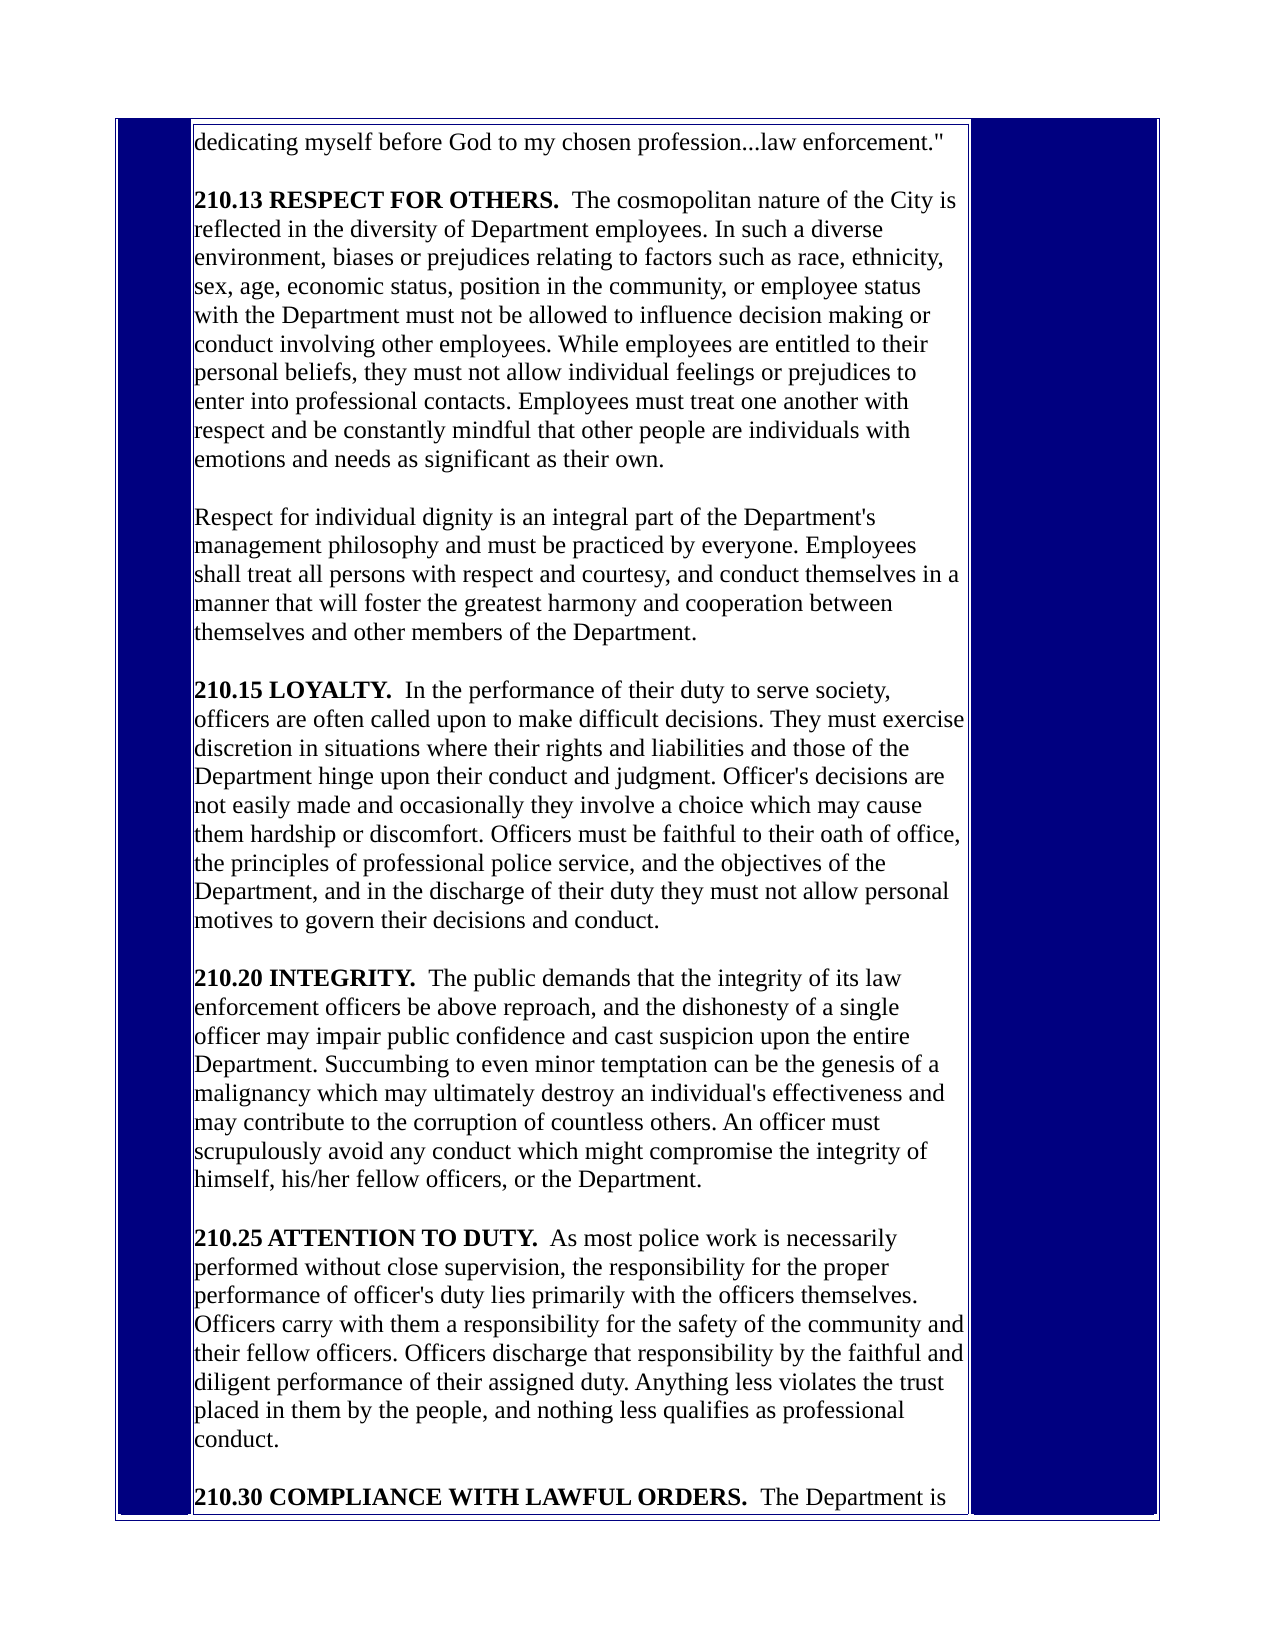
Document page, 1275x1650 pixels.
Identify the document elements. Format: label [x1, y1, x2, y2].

table_header [118, 119, 191, 1514]
table_header [975, 125, 1154, 1514]
table_header [971, 119, 1157, 1514]
table_header [122, 125, 188, 1514]
